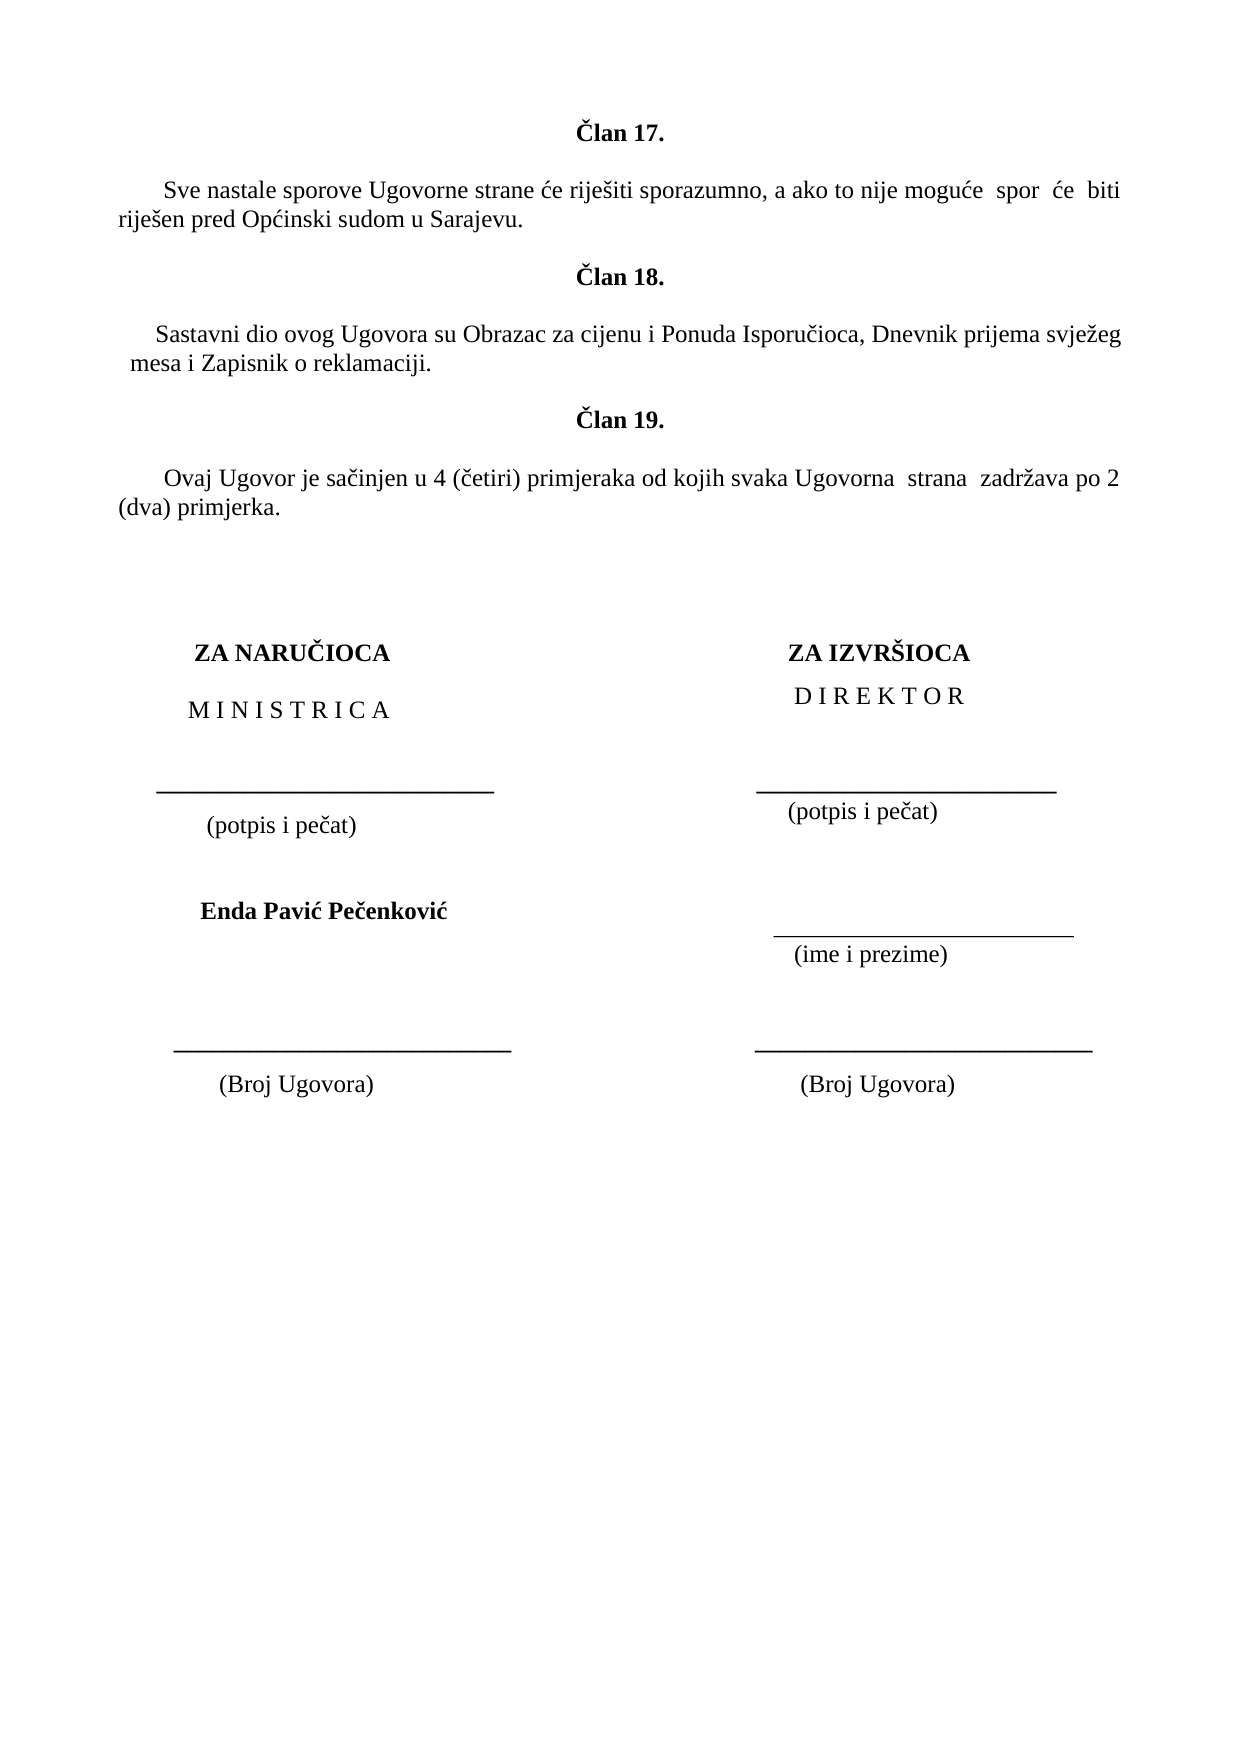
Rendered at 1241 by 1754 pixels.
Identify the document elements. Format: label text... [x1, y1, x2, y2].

text Sastavni dio ovog Ugovora su Obrazac za cijenu i Ponuda Isporučioca, Dnevnik prijema svježeg mesa i Zapisnik o reklamaciji. [18, 319, 1122, 377]
text Sve nastale sporove Ugovorne strane će riješiti sporazumno, a ako to nije moguće spor će biti riješen pred Općinski sudom u Sarajevu. [118, 176, 1122, 233]
text Član 19. [118, 406, 1122, 434]
text (potpis i pečat) [700, 796, 1147, 824]
text (Broj Ugovora) [700, 1069, 1147, 1098]
text Član 18. [118, 262, 1122, 291]
text Ovaj Ugovor je sačinjen u 4 (četiri) primjeraka od kojih svaka Ugovorna strana zadržava po 2 (dva) primjerka. [118, 463, 1122, 521]
text ___________________________ [119, 1026, 566, 1054]
text ________________________ [700, 767, 1147, 796]
text ___________________________ [119, 767, 566, 796]
text ZA IZVRŠIOCA [700, 638, 1147, 666]
text (Broj Ugovora) [119, 1069, 566, 1098]
text ___________________________ [700, 1026, 1147, 1054]
text Enda Pavić Pečenković [119, 896, 566, 925]
text (potpis i pečat) [119, 810, 566, 839]
text (ime i prezime) [700, 939, 1147, 968]
text ZA NARUČIOCA [119, 638, 566, 666]
text ________________________ [700, 911, 1147, 939]
text Član 17. [118, 118, 1122, 147]
text D I R E K T O R [700, 681, 1147, 709]
text M I N I S T R I C A [119, 695, 566, 724]
